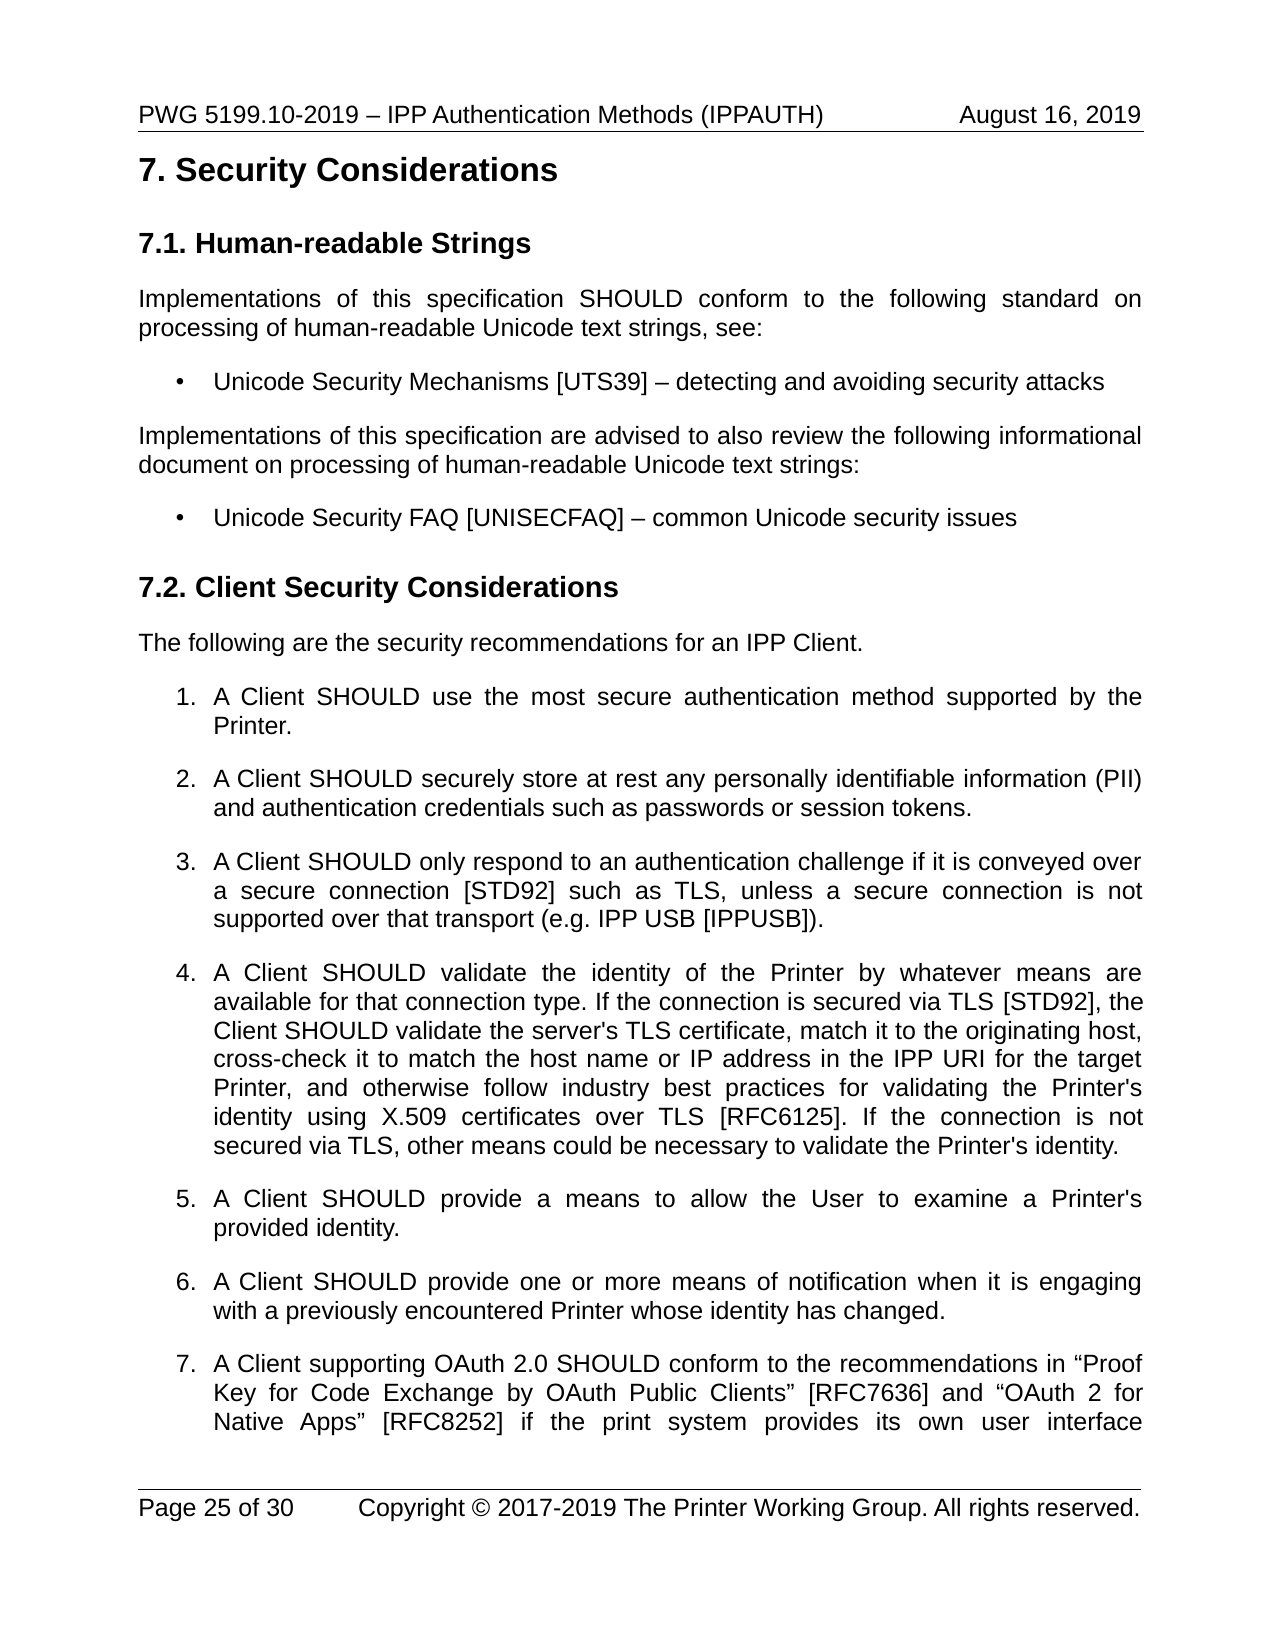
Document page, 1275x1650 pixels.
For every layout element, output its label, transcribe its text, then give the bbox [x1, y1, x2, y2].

subtitle Human-readable Strings [138, 226, 1144, 259]
list A Client SHOULD use the most secure authentication method supported by the Printer. [176, 682, 1144, 739]
list A Client SHOULD provide one or more means of notification when it is engaging with a previously encountered Printer whose identity has changed. [176, 1267, 1144, 1324]
list A Client SHOULD securely store at rest any personally identifiable information (PII) and authentication credentials such as passwords or session tokens. [176, 764, 1144, 822]
subtitle Security Considerations [138, 150, 1144, 188]
text The following are the security recommendations for an IPP Client. [138, 628, 1144, 657]
text Implementations of this specification are advised to also review the following informational document on processing of human-readable Unicode text strings: [138, 421, 1144, 478]
list A Client SHOULD validate the identity of the Printer by whatever means are available for that connection type. If the connection is secured via TLS [STD92], the Client SHOULD validate the server's TLS certificate, match it to the originating host, cross-check it to match the host name or IP address in the IPP URI for the target Printer, and otherwise follow industry best practices for validating the Printer's identity using X.509 certificates over TLS [RFC6125]. If the connection is not secured via TLS, other means could be necessary to validate the Printer's identity. [176, 958, 1144, 1159]
list Unicode Security FAQ [UNISECFAQ] – common Unicode security issues [176, 503, 1144, 532]
list A Client supporting OAuth 2.0 SHOULD conform to the recommendations in “Proof Key for Code Exchange by OAuth Public Clients” [RFC7636] and “OAuth 2 for Native Apps” [RFC8252] if the print system provides its own user interface [176, 1349, 1144, 1436]
text Implementations of this specification SHOULD conform to the following standard on processing of human-readable Unicode text strings, see: [138, 284, 1144, 342]
list Unicode Security Mechanisms [UTS39] – detecting and avoiding security attacks [176, 367, 1144, 396]
list A Client SHOULD only respond to an authentication challenge if it is conveyed over a secure connection [STD92] such as TLS, unless a secure connection is not supported over that transport (e.g. IPP USB [IPPUSB]). [176, 847, 1144, 933]
subtitle Client Security Considerations [138, 570, 1144, 603]
list A Client SHOULD provide a means to allow the User to examine a Printer's provided identity. [176, 1184, 1144, 1242]
